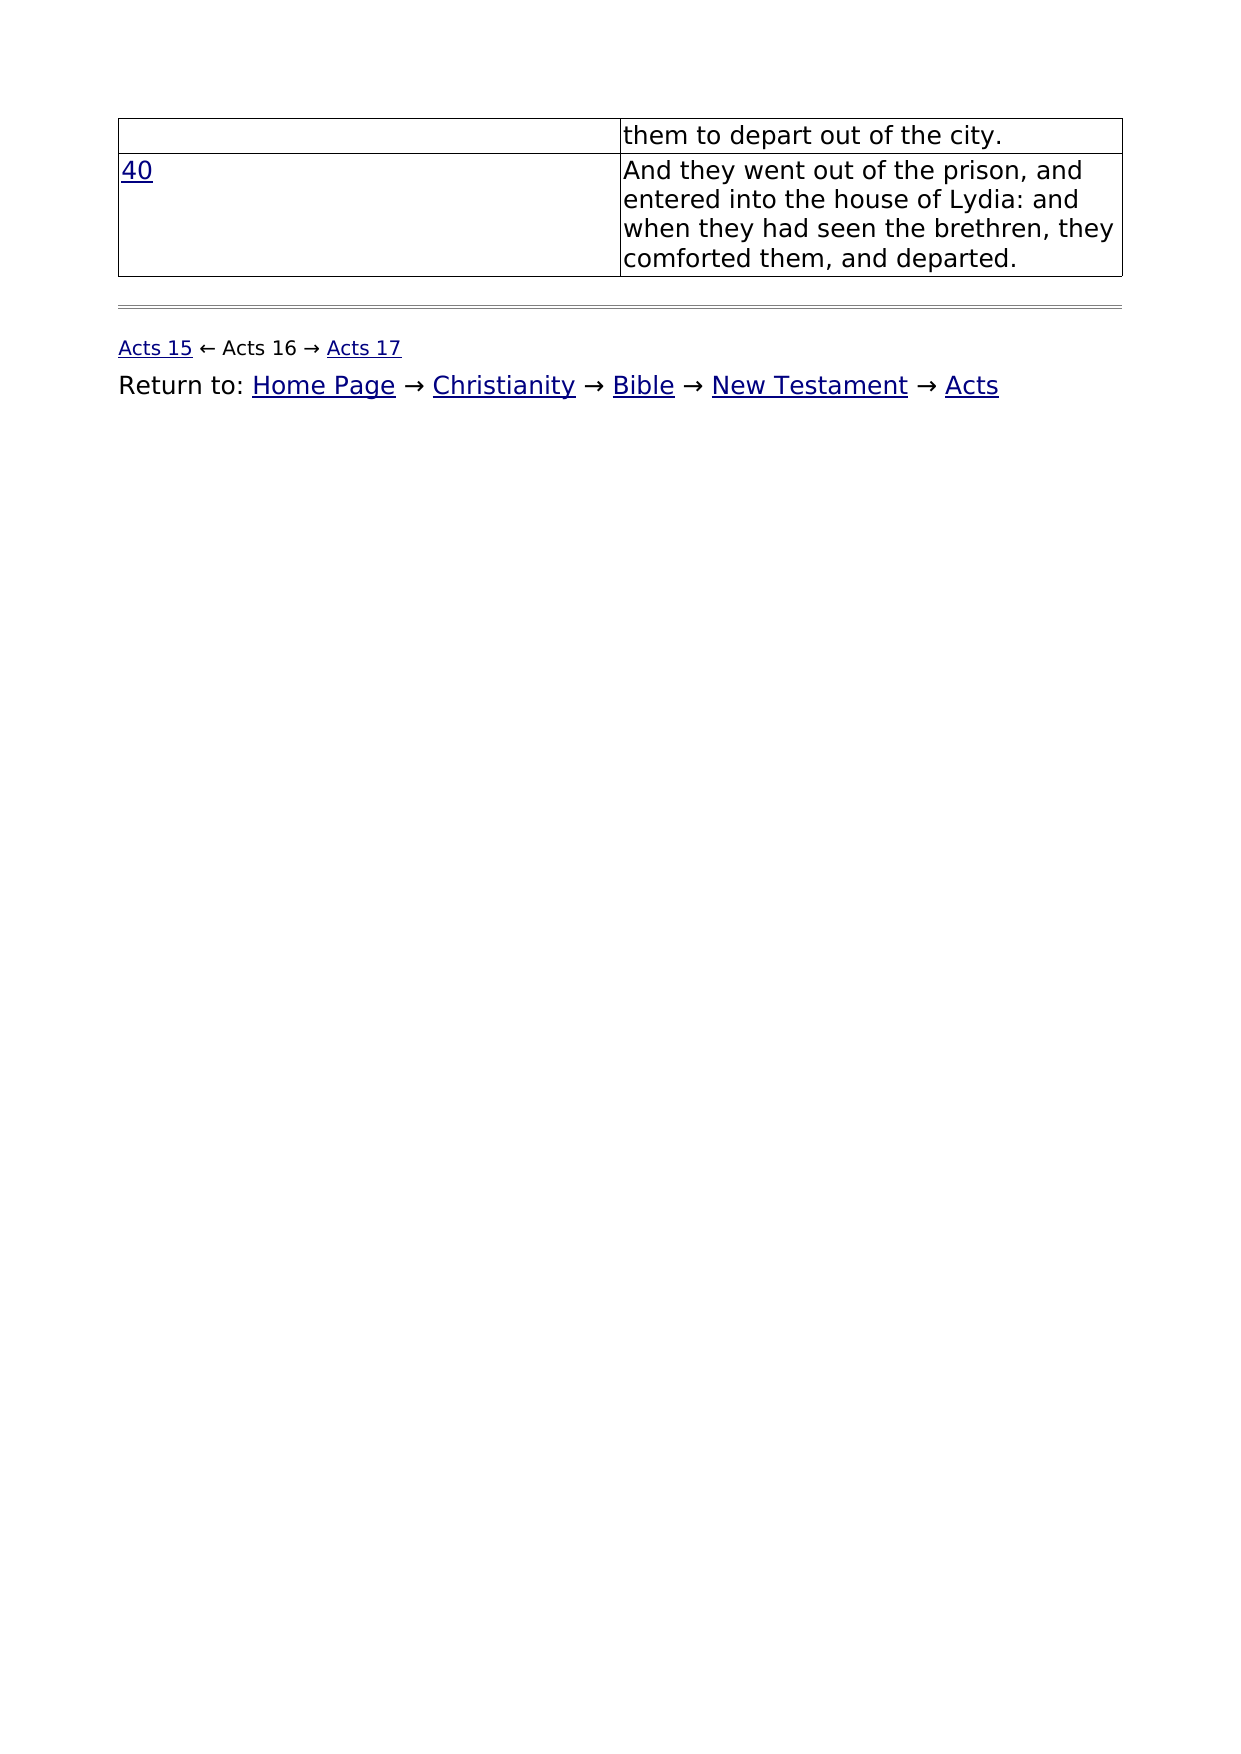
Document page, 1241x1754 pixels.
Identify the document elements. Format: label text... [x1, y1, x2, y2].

table_cell And they went out of the prison, and entered into the house of Lydia: and when they had seen the brethren, they comforted them, and departed. [621, 154, 1122, 276]
text Acts 15 ← Acts 16 → Acts 17 [118, 337, 1122, 371]
table_cell 40 [119, 154, 620, 276]
table_cell [119, 119, 620, 153]
text Return to: Home Page → Christianity → Bible → New Testament → Acts [118, 371, 1122, 400]
table_cell them to depart out of the city. [621, 119, 1122, 153]
